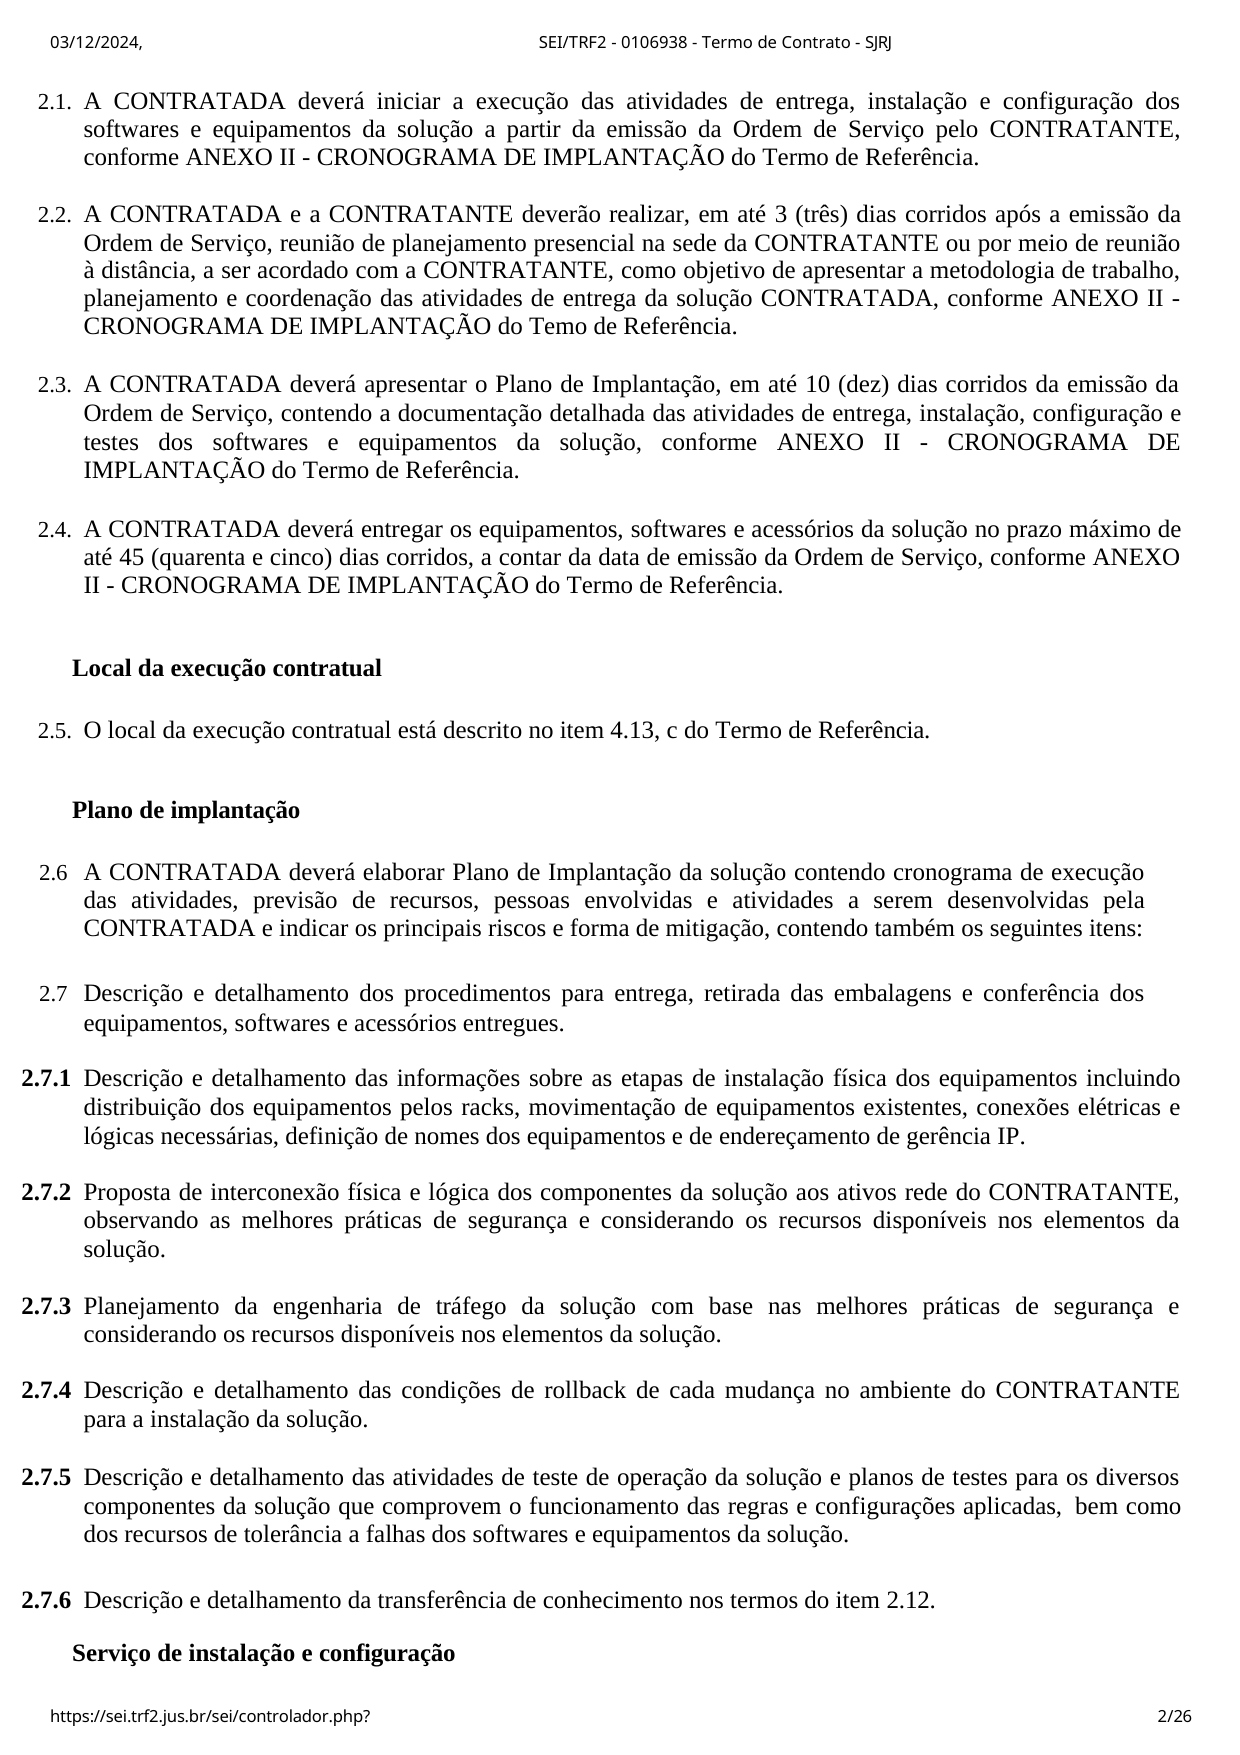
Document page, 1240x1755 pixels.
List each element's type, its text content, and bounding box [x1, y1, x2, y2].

subtitle Plano de implantação [72, 795, 1181, 823]
subtitle Local da execução contratual [72, 653, 1181, 681]
subtitle Serviço de instalação e configuração [72, 1638, 1181, 1667]
list O local da execução contratual está descrito no item 4.13, c do Termo de Referência. [72, 715, 1181, 744]
list Planejamento da engenharia de tráfego da solução com base nas melhores práticas de segurança e considerando os recursos disponíveis nos elementos da solução. [72, 1292, 1181, 1348]
list A CONTRATADA deverá iniciar a execução das atividades de entrega, instalação e configuração dos softwares e equipamentos da solução a partir da emissão da Ordem de Serviço pelo CONTRATANTE, conforme ANEXO II - CRONOGRAMA DE IMPLANTAÇÃO do Termo de Referência. [72, 87, 1181, 171]
list A CONTRATADA deverá elaborar Plano de Implantação da solução contendo cronograma de execução das atividades, previsão de recursos, pessoas envolvidas e atividades a serem desenvolvidas pela CONTRATADA e indicar os principais riscos e forma de mitigação, contendo também os seguintes itens: [72, 858, 1146, 941]
list Descrição e detalhamento das condições de rollback de cada mudança no ambiente do CONTRATANTE para a instalação da solução. [72, 1375, 1181, 1433]
list A CONTRATADA deverá apresentar o Plano de Implantação, em até 10 (dez) dias corridos da emissão da Ordem de Serviço, contendo a documentação detalhada das atividades de entrega, instalação, configuração e testes dos softwares e equipamentos da solução, conforme ANEXO II - CRONOGRAMA DE IMPLANTAÇÃO do Termo de Referência. [72, 369, 1181, 484]
list Descrição e detalhamento das informações sobre as etapas de instalação física dos equipamentos incluindo distribuição dos equipamentos pelos racks, movimentação de equipamentos existentes, conexões elétricas e lógicas necessárias, definição de nomes dos equipamentos e de endereçamento de gerência IP. [72, 1063, 1181, 1150]
list Descrição e detalhamento das atividades de teste de operação da solução e planos de testes para os diversos componentes da solução que comprovem o funcionamento das regras e configurações aplicadas, bem como dos recursos de tolerância a falhas dos softwares e equipamentos da solução. [72, 1462, 1181, 1548]
list A CONTRATADA e a CONTRATANTE deverão realizar, em até 3 (três) dias corridos após a emissão da Ordem de Serviço, reunião de planejamento presencial na sede da CONTRATANTE ou por meio de reunião à distância, a ser acordado com a CONTRATANTE, como objetivo de apresentar a metodologia de trabalho, planejamento e coordenação das atividades de entrega da solução CONTRATADA, conforme ANEXO II - CRONOGRAMA DE IMPLANTAÇÃO do Temo de Referência. [72, 201, 1181, 340]
list Descrição e detalhamento da transferência de conhecimento nos termos do item 2.12. [72, 1585, 1181, 1613]
list A CONTRATADA deverá entregar os equipamentos, softwares e acessórios da solução no prazo máximo de até 45 (quarenta e cinco) dias corridos, a contar da data de emissão da Ordem de Serviço, conforme ANEXO II - CRONOGRAMA DE IMPLANTAÇÃO do Termo de Referência. [72, 515, 1181, 598]
list Proposta de interconexão física e lógica dos componentes da solução aos ativos rede do CONTRATANTE, observando as melhores práticas de segurança e considerando os recursos disponíveis nos elementos da solução. [72, 1177, 1181, 1263]
list Descrição e detalhamento dos procedimentos para entrega, retirada das embalagens e conferência dos equipamentos, softwares e acessórios entregues. [72, 978, 1146, 1036]
